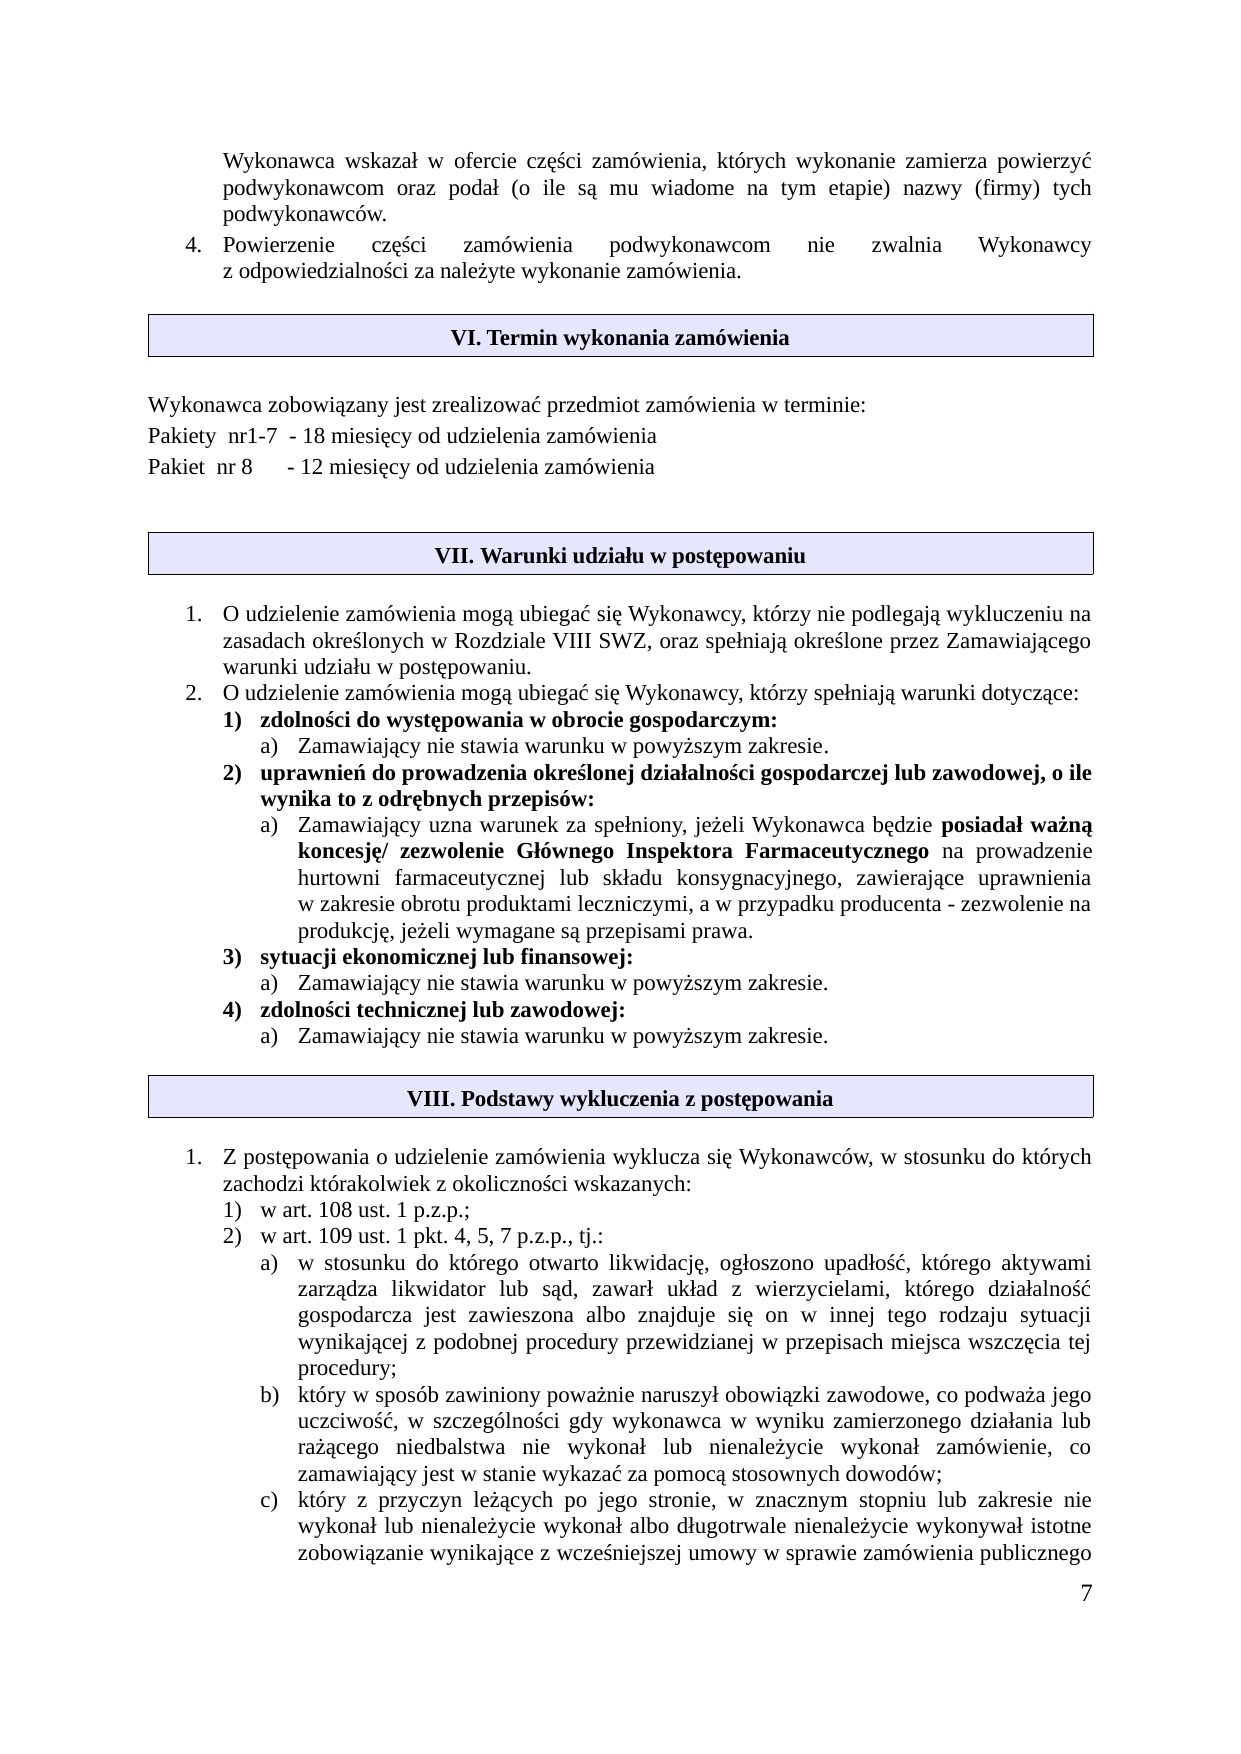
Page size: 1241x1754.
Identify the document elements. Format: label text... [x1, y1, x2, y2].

list Zamawiający uzna warunek za spełniony, jeżeli Wykonawca będzie posiadał ważną koncesję/ zezwolenie Głównego Inspektora Farmaceutycznego na prowadzenie hurtowni farmaceutycznej lub składu konsygnacyjnego, zawierające uprawnienia w zakresie obrotu produktami leczniczymi, a w przypadku producenta - zezwolenie na produkcję, jeżeli wymagane są przepisami prawa. [260, 811, 1093, 943]
list Zamawiający nie stawia warunku w powyższym zakresie. [260, 732, 1093, 758]
text Pakiet nr 8 - 12 miesięcy od udzielenia zamówienia [148, 453, 1093, 479]
list Zamawiający nie stawia warunku w powyższym zakresie. [260, 969, 1093, 996]
list Zamawiający nie stawia warunku w powyższym zakresie. [260, 1022, 1093, 1048]
text Pakiety nr1-7 - 18 miesięcy od udzielenia zamówienia [148, 422, 1093, 448]
list zdolności technicznej lub zawodowej: [223, 996, 1093, 1022]
list uprawnień do prowadzenia określonej działalności gospodarczej lub zawodowej, o ile wynika to z odrębnych przepisów: [223, 758, 1093, 811]
list zdolności do występowania w obrocie gospodarczym: [223, 706, 1093, 732]
table_header VI. Termin wykonania zamówienia [149, 315, 1093, 356]
list w stosunku do którego otwarto likwidację, ogłoszono upadłość, którego aktywami zarządza likwidator lub sąd, zawarł układ z wierzycielami, którego działalność gospodarcza jest zawieszona albo znajduje się on w innej tego rodzaju sytuacji wynikającej z podobnej procedury przewidzianej w przepisach miejsca wszczęcia tej procedury; [260, 1249, 1093, 1381]
list w art. 109 ust. 1 pkt. 4, 5, 7 p.z.p., tj.: [223, 1222, 1093, 1249]
list który z przyczyn leżących po jego stronie, w znacznym stopniu lub zakresie nie wykonał lub nienależycie wykonał albo długotrwale nienależycie wykonywał istotne zobowiązanie wynikające z wcześniejszej umowy w sprawie zamówienia publicznego [260, 1486, 1093, 1565]
list sytuacji ekonomicznej lub finansowej: [223, 943, 1093, 969]
list który w sposób zawiniony poważnie naruszył obowiązki zawodowe, co podważa jego uczciwość, w szczególności gdy wykonawca w wyniku zamierzonego działania lub rażącego niedbalstwa nie wykonał lub nienależycie wykonał zamówienie, co zamawiający jest w stanie wykazać za pomocą stosownych dowodów; [260, 1381, 1093, 1486]
list O udzielenie zamówienia mogą ubiegać się Wykonawcy, którzy nie podlegają wykluczeniu na zasadach określonych w Rozdziale VIII SWZ, oraz spełniają określone przez Zamawiającego warunki udziału w postępowaniu. [185, 600, 1093, 679]
list O udzielenie zamówienia mogą ubiegać się Wykonawcy, którzy spełniają warunki dotyczące: [185, 679, 1093, 706]
list Wykonawca wskazał w ofercie części zamówienia, których wykonanie zamierza powierzyć podwykonawcom oraz podał (o ile są mu wiadome na tym etapie) nazwy (firmy) tych podwykonawców. [185, 148, 1093, 227]
list Powierzenie części zamówienia podwykonawcom nie zwalnia Wykonawcy z odpowiedzialności za należyte wykonanie zamówienia. [185, 231, 1093, 284]
table_header VII. Warunki udziału w postępowaniu [149, 533, 1093, 574]
text Wykonawca zobowiązany jest zrealizować przedmiot zamówienia w terminie: [148, 391, 1093, 418]
list Z postępowania o udzielenie zamówienia wyklucza się Wykonawców, w stosunku do których zachodzi którakolwiek z okoliczności wskazanych: [185, 1143, 1093, 1196]
list w art. 108 ust. 1 p.z.p.; [223, 1196, 1093, 1222]
table_header VIII. Podstawy wykluczenia z postępowania [149, 1076, 1093, 1117]
